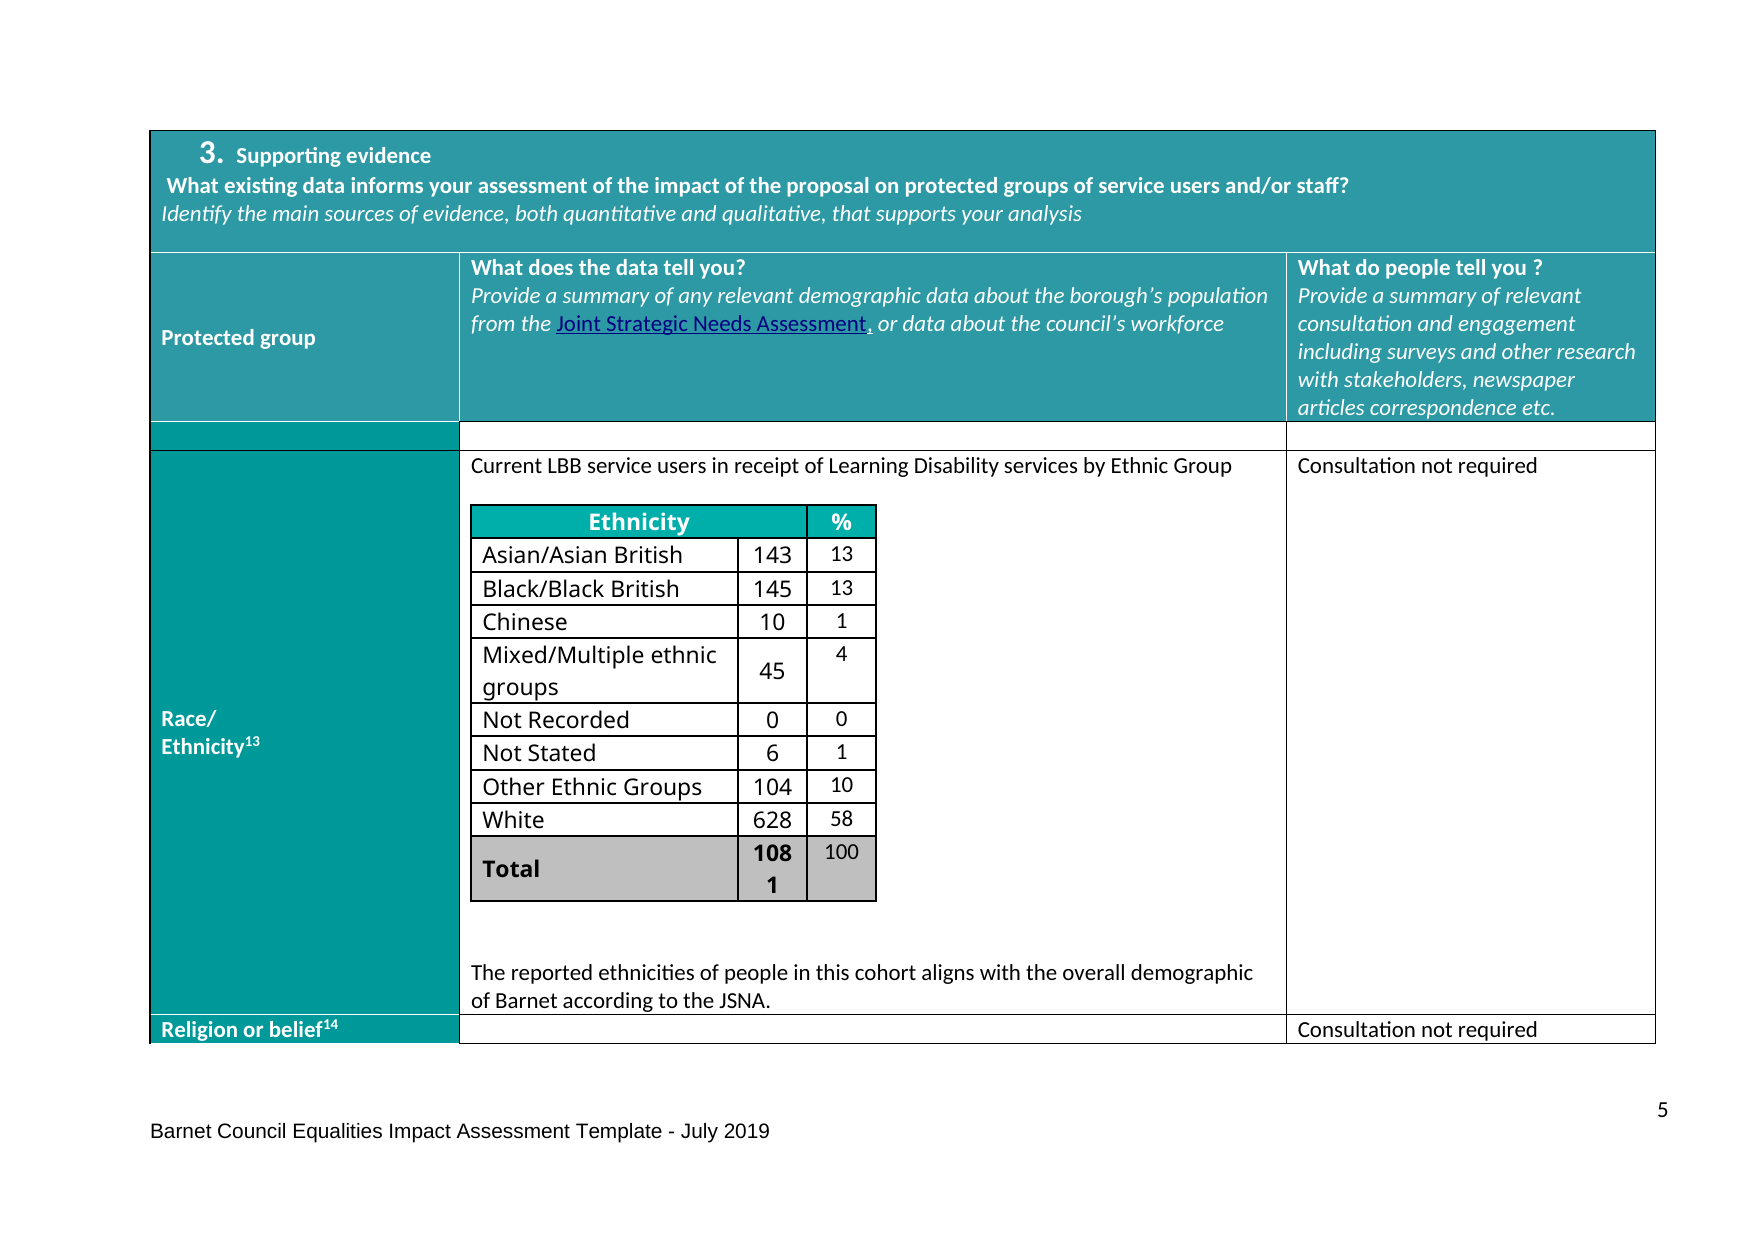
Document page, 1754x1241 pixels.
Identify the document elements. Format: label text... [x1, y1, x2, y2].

table_cell 10 [739, 606, 806, 637]
table_cell 6 [739, 737, 806, 768]
table_header Supporting evidence What existing data informs your assessment of the impact of the proposal on protected groups of service users and/or staff? Identify the main sources of evidence, both quantitative and qualitative, that supports your analysis [151, 131, 1655, 252]
table_cell Current LBB service users in receipt of Learning Disability services by Ethnic Group The reported ethnicities of people in this cohort aligns with the overall demographic of Barnet according to the JSNA. [460, 451, 1286, 1014]
table_cell 45 [739, 639, 806, 702]
table_cell 1 [808, 737, 875, 768]
table_cell Total [472, 837, 737, 900]
table_cell [460, 422, 1286, 450]
table_header % [808, 506, 875, 537]
table_cell 143 [739, 539, 806, 571]
table_cell Not Recorded [472, 704, 737, 735]
table_cell 0 [739, 704, 806, 735]
table_cell White [472, 804, 737, 835]
table_cell Religion or belief [151, 1015, 459, 1043]
table_cell 13 [808, 539, 875, 571]
table_cell Consultation not required [1287, 451, 1655, 1014]
table_cell Asian/Asian British [472, 539, 737, 571]
table_header Ethnicity [472, 506, 806, 537]
table_cell 13 [808, 573, 875, 604]
table_cell Black/Black British [472, 573, 737, 604]
table_cell Not Stated [472, 737, 737, 768]
table_cell Chinese [472, 606, 737, 637]
table_cell What does the data tell you? Provide a summary of any relevant demographic data about the borough’s population from the Joint Strategic Needs Assessment, or data about the council’s workforce [460, 253, 1286, 421]
table_cell 10 [808, 771, 875, 802]
table_cell 100 [808, 837, 875, 900]
table_cell 628 [739, 804, 806, 835]
table_cell Protected group [151, 253, 459, 421]
table_cell [1287, 422, 1655, 450]
table_cell What do people tell you ? Provide a summary of relevant consultation and engagement including surveys and other research with stakeholders, newspaper articles correspondence etc. [1287, 253, 1655, 421]
table_cell 4 [808, 639, 875, 702]
table_cell Race/ Ethnicity [151, 451, 459, 1014]
table_cell [151, 422, 459, 450]
table_cell [460, 1015, 1286, 1043]
table_cell Consultation not required [1287, 1015, 1655, 1043]
table_cell 1081 [739, 837, 806, 900]
table_cell 104 [739, 771, 806, 802]
table_cell 1 [808, 606, 875, 637]
table_cell 58 [808, 804, 875, 835]
table_cell 0 [808, 704, 875, 735]
table_cell 145 [739, 573, 806, 604]
table_cell Mixed/Multiple ethnic groups [472, 639, 737, 702]
table_cell Other Ethnic Groups [472, 771, 737, 802]
